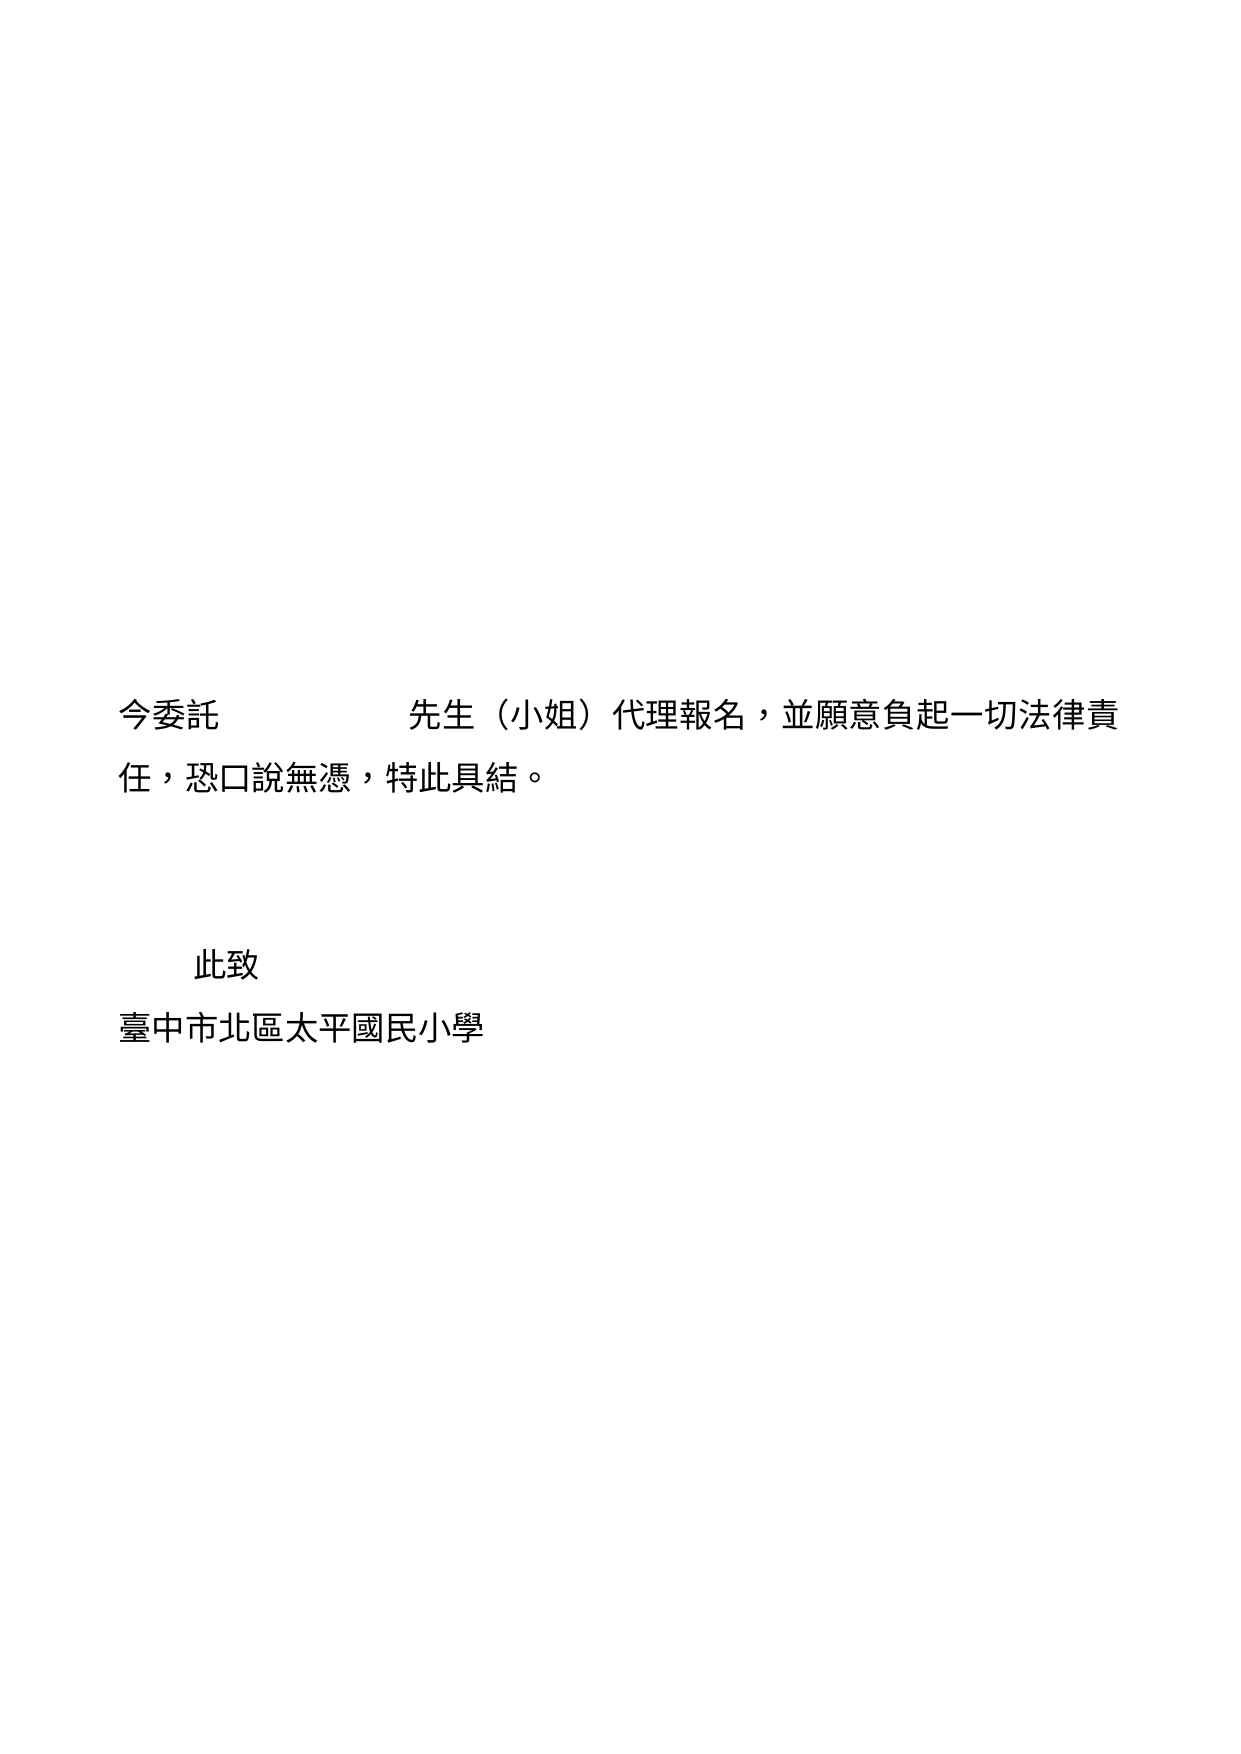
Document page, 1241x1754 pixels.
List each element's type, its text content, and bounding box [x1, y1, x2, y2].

text 臺中市北區太平國民小學 [118, 984, 1122, 1047]
text 本人因故無法親自報名貴校辦理之114學年度代理（代課）教師甄選，今委託 先生（小姐）代理報名，並願意負起一切法律責任，恐口說無憑，特此具結。 [118, 672, 1122, 797]
text 此致 [118, 922, 1122, 984]
